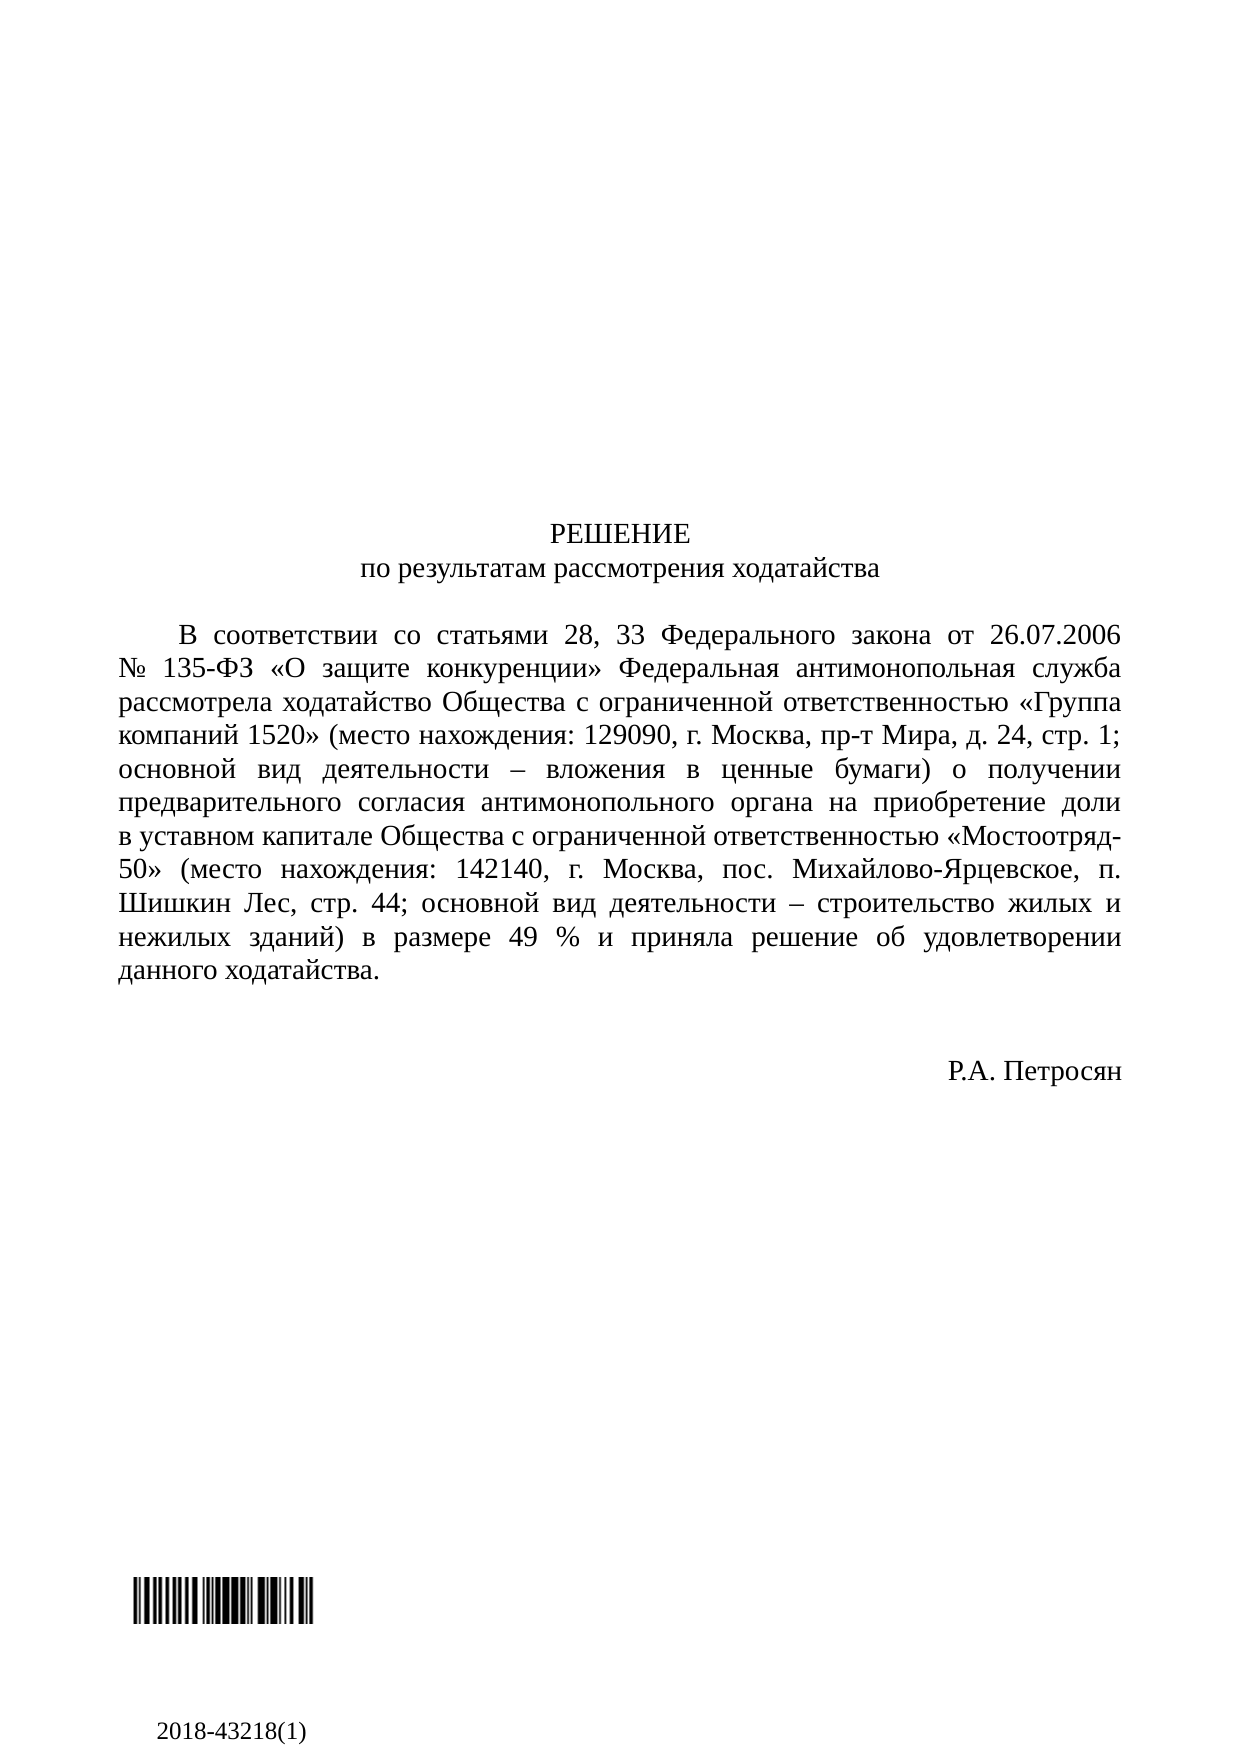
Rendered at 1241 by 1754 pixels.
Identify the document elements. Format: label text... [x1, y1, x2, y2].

text РЕШЕНИЕ [118, 516, 1122, 550]
text по результатам рассмотрения ходатайства [118, 550, 1122, 583]
text В соответствии со статьями 28, 33 Федерального закона от 26.07.2006 № 135-ФЗ «О защите конкуренции» Федеральная антимонопольная служба рассмотрела ходатайство Общества с ограниченной ответственностью «Группа компаний 1520» (место нахождения: 129090, г. Москва, пр-т Мира, д. 24, стр. 1; основной вид деятельности – вложения в ценные бумаги) о получении предварительного согласия антимонопольного органа на приобретение доли в уставном капитале Общества с ограниченной ответственностью «Мостоотряд-50» (место нахождения: 142140, г. Москва, пос. Михайлово-Ярцевское, п. Шишкин Лес, стр. 44; основной вид деятельности – строительство жилых и нежилых зданий) в размере 49 % и приняла решение об удовлетворении данного ходатайства. [118, 617, 1122, 986]
text Р.А. Петросян [118, 1053, 1122, 1086]
picture [118, 1577, 331, 1624]
